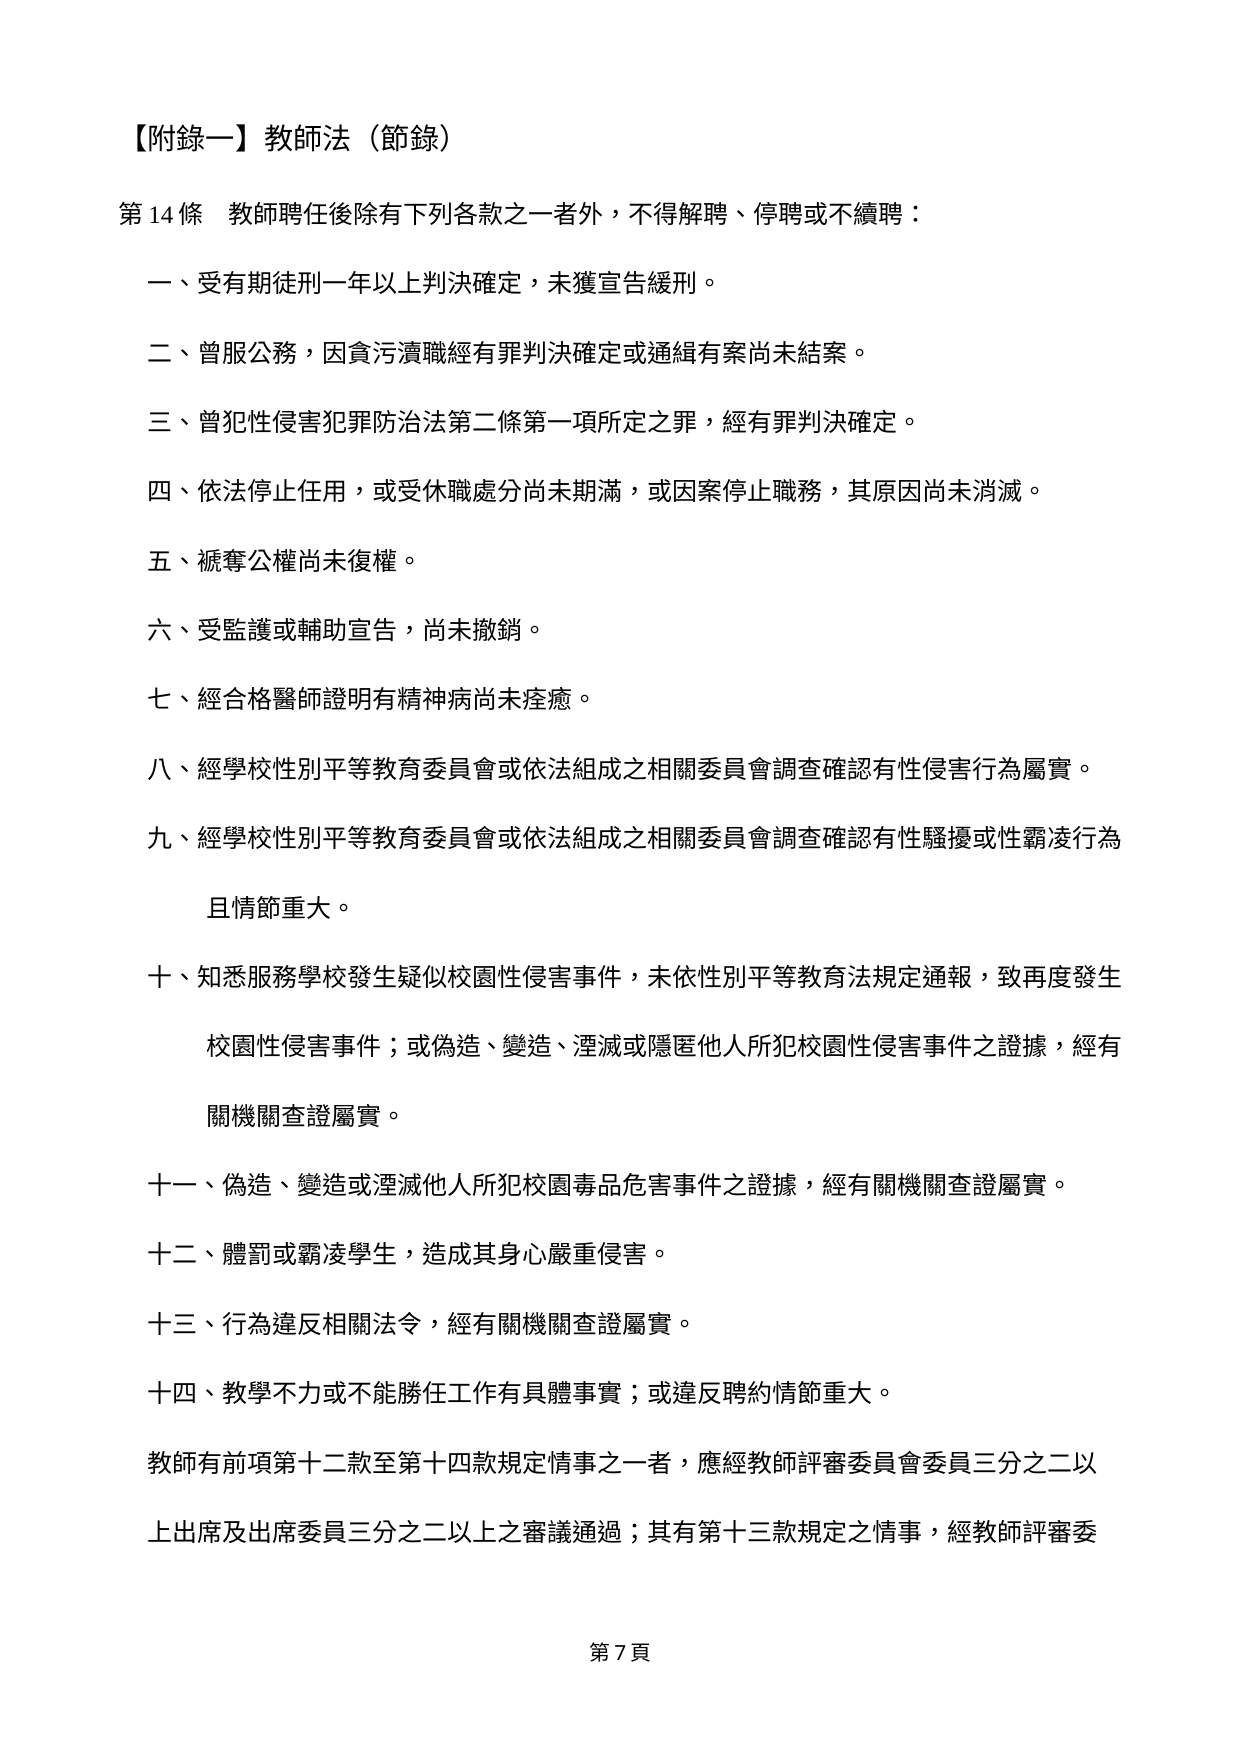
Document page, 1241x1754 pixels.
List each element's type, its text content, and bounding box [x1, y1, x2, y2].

text 十二、體罰或霸凌學生，造成其身心嚴重侵害。 [148, 1218, 1122, 1288]
text 【附錄一】教師法（節錄） [118, 102, 1122, 172]
text 十、知悉服務學校發生疑似校園性侵害事件，未依性別平等教育法規定通報，致再度發生校園性侵害事件；或偽造、變造、湮滅或隱匿他人所犯校園性侵害事件之證據，經有關機關查證屬實。 [148, 941, 1122, 1149]
text 九、經學校性別平等教育委員會或依法組成之相關委員會調查確認有性騷擾或性霸凌行為，且情節重大。 [148, 802, 1122, 941]
text 七、經合格醫師證明有精神病尚未痊癒。 [148, 663, 1122, 733]
text 教師有前項第十二款至第十四款規定情事之一者，應經教師評審委員會委員三分之二以上出席及出席委員三分之二以上之審議通過；其有第十三款規定之情事，經教師評審委 [148, 1427, 1122, 1565]
text 八、經學校性別平等教育委員會或依法組成之相關委員會調查確認有性侵害行為屬實。 [148, 733, 1122, 802]
text 六、受監護或輔助宣告，尚未撤銷。 [148, 594, 1122, 663]
text 一、受有期徒刑一年以上判決確定，未獲宣告緩刑。 [148, 247, 1122, 317]
text 十四、教學不力或不能勝任工作有具體事實；或違反聘約情節重大。 [148, 1357, 1122, 1427]
text 五、褫奪公權尚未復權。 [148, 525, 1122, 594]
text 十三、行為違反相關法令，經有關機關查證屬實。 [148, 1288, 1122, 1357]
text 十一、偽造、變造或湮滅他人所犯校園毒品危害事件之證據，經有關機關查證屬實。 [148, 1149, 1122, 1218]
text 第14條 教師聘任後除有下列各款之一者外，不得解聘、停聘或不續聘： [118, 178, 1122, 247]
text 三、曾犯性侵害犯罪防治法第二條第一項所定之罪，經有罪判決確定。 [148, 386, 1122, 455]
text 二、曾服公務，因貪污瀆職經有罪判決確定或通緝有案尚未結案。 [148, 317, 1122, 386]
text 四、依法停止任用，或受休職處分尚未期滿，或因案停止職務，其原因尚未消滅。 [148, 455, 1122, 525]
